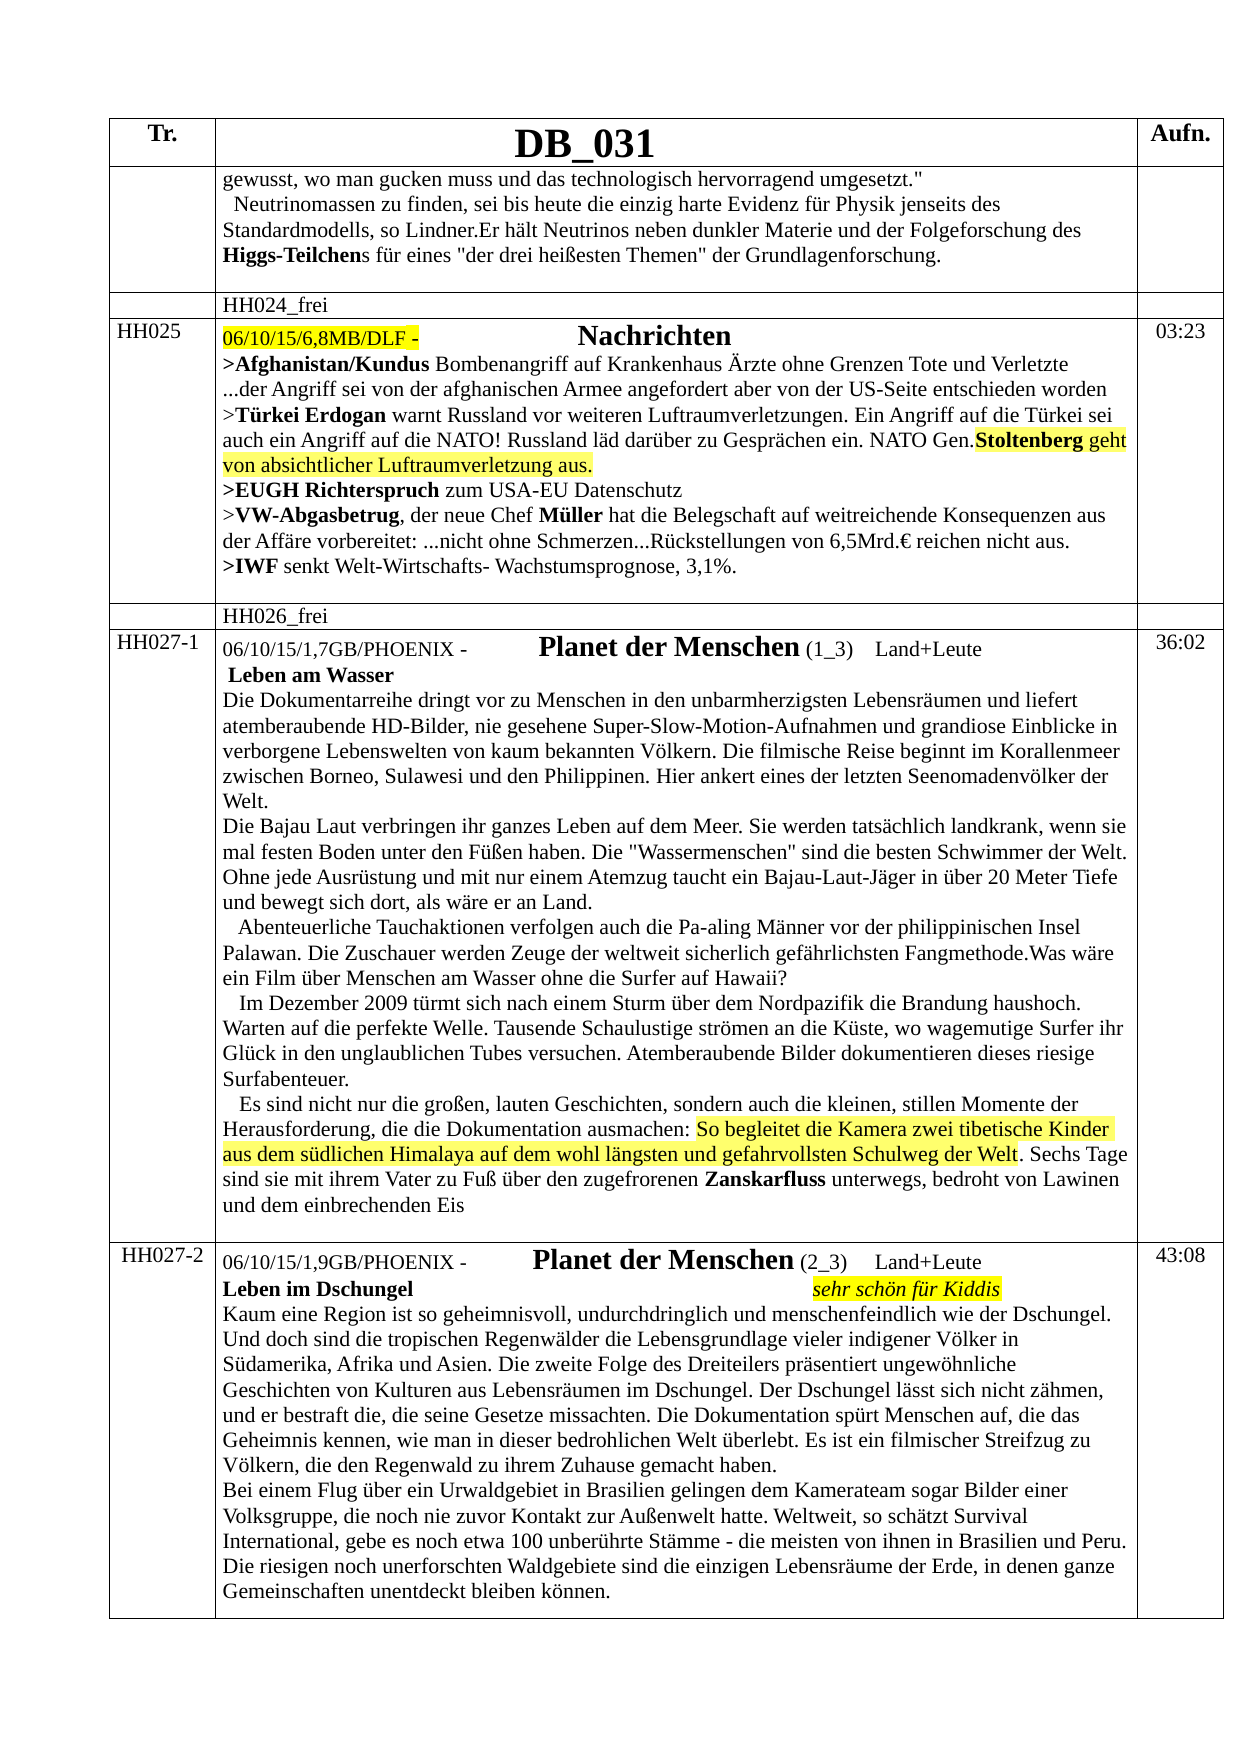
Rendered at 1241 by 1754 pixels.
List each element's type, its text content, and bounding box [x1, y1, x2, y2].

table_cell HH025 [110, 319, 215, 603]
table_cell [110, 604, 215, 629]
table_header DB_031 [216, 119, 1137, 166]
table_cell [1138, 604, 1223, 629]
table_cell 06/10/15/1,9GB/PHOENIX - Planet der Menschen (2_3) Land+Leute Leben im Dschungel sehr schön für Kiddis Kaum eine Region ist so geheimnisvoll, undurchdringlich und menschenfeindlich wie der Dschungel. Und doch sind die tropischen Regenwälder die Lebensgrundlage vieler indigener Völker in Südamerika, Afrika und Asien. Die zweite Folge des Dreiteilers präsentiert ungewöhnliche Geschichten von Kulturen aus Lebensräumen im Dschungel. Der Dschungel lässt sich nicht zähmen, und er bestraft die, die seine Gesetze missachten. Die Dokumentation spürt Menschen auf, die das Geheimnis kennen, wie man in dieser bedrohlichen Welt überlebt. Es ist ein filmischer Streifzug zu Völkern, die den Regenwald zu ihrem Zuhause gemacht haben. Bei einem Flug über ein Urwaldgebiet in Brasilien gelingen dem Kamerateam sogar Bilder einer Volksgruppe, die noch nie zuvor Kontakt zur Außenwelt hatte. Weltweit, so schätzt Survival International, gebe es noch etwa 100 unberührte Stämme - die meisten von ihnen in Brasilien und Peru. Die riesigen noch unerforschten Waldgebiete sind die einzigen Lebensräume der Erde, in denen ganze Gemeinschaften unentdeckt bleiben können. [216, 1243, 1137, 1618]
table_cell 06/10/15/6,8MB/DLF - Nachrichten >Afghanistan/Kundus Bombenangriff auf Krankenhaus Ärzte ohne Grenzen Tote und Verletzte ...der Angriff sei von der afghanischen Armee angefordert aber von der US-Seite entschieden worden >Türkei Erdogan warnt Russland vor weiteren Luftraumverletzungen. Ein Angriff auf die Türkei sei auch ein Angriff auf die NATO! Russland läd darüber zu Gesprächen ein. NATO Gen.Stoltenberg geht von absichtlicher Luftraumverletzung aus. >EUGH Richterspruch zum USA-EU Datenschutz >VW-Abgasbetrug, der neue Chef Müller hat die Belegschaft auf weitreichende Konsequenzen aus der Affäre vorbereitet: ...nicht ohne Schmerzen...Rückstellungen von 6,5Mrd.€ reichen nicht aus. >IWF senkt Welt-Wirtschafts- Wachstumsprognose, 3,1%. [216, 319, 1137, 603]
table_cell [110, 167, 215, 292]
table_cell 03:23 [1138, 319, 1223, 603]
table_cell HH027-1 [110, 630, 215, 1242]
table_header Tr. [110, 119, 215, 166]
table_cell [110, 293, 215, 318]
table_cell 06/10/15/1,7GB/PHOENIX - Planet der Menschen (1_3) Land+Leute Leben am Wasser Die Dokumentarreihe dringt vor zu Menschen in den unbarmherzigsten Lebensräumen und liefert atemberaubende HD-Bilder, nie gesehene Super-Slow-Motion-Aufnahmen und grandiose Einblicke in verborgene Lebenswelten von kaum bekannten Völkern. Die filmische Reise beginnt im Korallenmeer zwischen Borneo, Sulawesi und den Philippinen. Hier ankert eines der letzten Seenomadenvölker der Welt. Die Bajau Laut verbringen ihr ganzes Leben auf dem Meer. Sie werden tatsächlich landkrank, wenn sie mal festen Boden unter den Füßen haben. Die "Wassermenschen" sind die besten Schwimmer der Welt. Ohne jede Ausrüstung und mit nur einem Atemzug taucht ein Bajau-Laut-Jäger in über 20 Meter Tiefe und bewegt sich dort, als wäre er an Land. Abenteuerliche Tauchaktionen verfolgen auch die Pa-aling Männer vor der philippinischen Insel Palawan. Die Zuschauer werden Zeuge der weltweit sicherlich gefährlichsten Fangmethode.Was wäre ein Film über Menschen am Wasser ohne die Surfer auf Hawaii? Im Dezember 2009 türmt sich nach einem Sturm über dem Nordpazifik die Brandung haushoch. Warten auf die perfekte Welle. Tausende Schaulustige strömen an die Küste, wo wagemutige Surfer ihr Glück in den unglaublichen Tubes versuchen. Atemberaubende Bilder dokumentieren dieses riesige Surfabenteuer. Es sind nicht nur die großen, lauten Geschichten, sondern auch die kleinen, stillen Momente der Herausforderung, die die Dokumentation ausmachen: So begleitet die Kamera zwei tibetische Kinder aus dem südlichen Himalaya auf dem wohl längsten und gefahrvollsten Schulweg der Welt. Sechs Tage sind sie mit ihrem Vater zu Fuß über den zugefrorenen Zanskarfluss unterwegs, bedroht von Lawinen und dem einbrechenden Eis [216, 630, 1137, 1242]
table_cell [1138, 293, 1223, 318]
table_cell HH024_frei [216, 293, 1137, 318]
table_cell HH027-2 [110, 1243, 215, 1618]
table_cell HH026_frei [216, 604, 1137, 629]
table_cell [1138, 167, 1223, 292]
table_header Aufn. [1138, 119, 1223, 166]
table_cell 36:02 [1138, 630, 1223, 1242]
table_cell gewusst, wo man gucken muss und das technologisch hervorragend umgesetzt." Neutrinomassen zu finden, sei bis heute die einzig harte Evidenz für Physik jenseits des Standardmodells, so Lindner.Er hält Neutrinos neben dunkler Materie und der Folgeforschung des Higgs-Teilchens für eines "der drei heißesten Themen" der Grundlagenforschung. [216, 167, 1137, 292]
table_cell 43:08 [1138, 1243, 1223, 1618]
